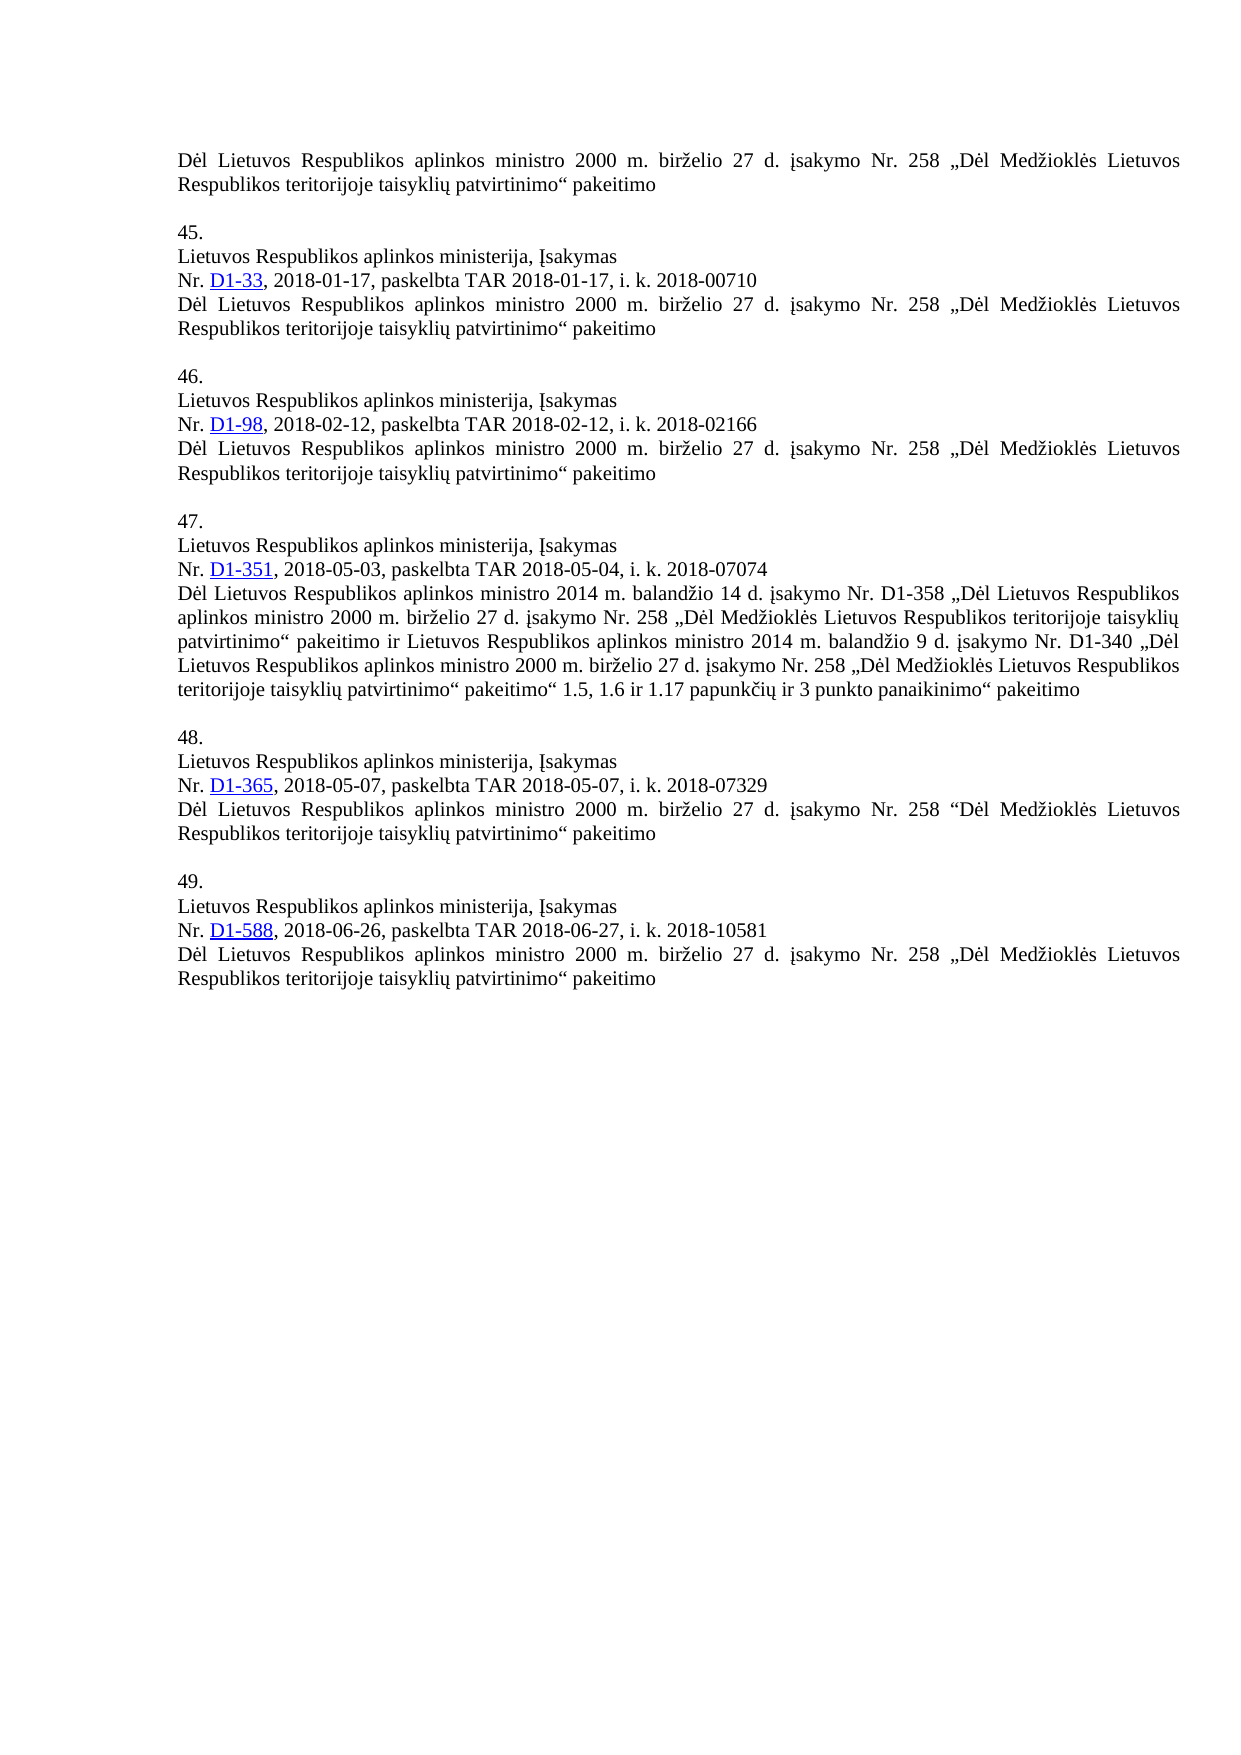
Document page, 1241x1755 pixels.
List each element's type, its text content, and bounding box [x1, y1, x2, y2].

text 45. [177, 220, 1181, 244]
text Nr. D1-351, 2018-05-03, paskelbta TAR 2018-05-04, i. k. 2018-07074 [177, 557, 1181, 581]
text Dėl Lietuvos Respublikos aplinkos ministro 2000 m. birželio 27 d. įsakymo Nr. 258 „Dėl Medžioklės Lietuvos Respublikos teritorijoje taisyklių patvirtinimo“ pakeitimo [177, 292, 1181, 340]
text Nr. D1-33, 2018-01-17, paskelbta TAR 2018-01-17, i. k. 2018-00710 [177, 268, 1181, 292]
text Lietuvos Respublikos aplinkos ministerija, Įsakymas [177, 749, 1181, 773]
text 47. [177, 508, 1181, 533]
text Dėl Lietuvos Respublikos aplinkos ministro 2000 m. birželio 27 d. įsakymo Nr. 258 “Dėl Medžioklės Lietuvos Respublikos teritorijoje taisyklių patvirtinimo“ pakeitimo [177, 797, 1181, 845]
text Dėl Lietuvos Respublikos aplinkos ministro 2000 m. birželio 27 d. įsakymo Nr. 258 „Dėl Medžioklės Lietuvos Respublikos teritorijoje taisyklių patvirtinimo“ pakeitimo [177, 148, 1181, 196]
text Lietuvos Respublikos aplinkos ministerija, Įsakymas [177, 893, 1181, 918]
text Dėl Lietuvos Respublikos aplinkos ministro 2014 m. balandžio 14 d. įsakymo Nr. D1-358 „Dėl Lietuvos Respublikos aplinkos ministro 2000 m. birželio 27 d. įsakymo Nr. 258 „Dėl Medžioklės Lietuvos Respublikos teritorijoje taisyklių patvirtinimo“ pakeitimo ir Lietuvos Respublikos aplinkos ministro 2014 m. balandžio 9 d. įsakymo Nr. D1-340 „Dėl Lietuvos Respublikos aplinkos ministro 2000 m. birželio 27 d. įsakymo Nr. 258 „Dėl Medžioklės Lietuvos Respublikos teritorijoje taisyklių patvirtinimo“ pakeitimo“ 1.5, 1.6 ir 1.17 papunkčių ir 3 punkto panaikinimo“ pakeitimo [177, 581, 1181, 701]
text Lietuvos Respublikos aplinkos ministerija, Įsakymas [177, 388, 1181, 412]
text 48. [177, 725, 1181, 749]
text Nr. D1-365, 2018-05-07, paskelbta TAR 2018-05-07, i. k. 2018-07329 [177, 773, 1181, 797]
text Nr. D1-588, 2018-06-26, paskelbta TAR 2018-06-27, i. k. 2018-10581 [177, 918, 1181, 942]
text Lietuvos Respublikos aplinkos ministerija, Įsakymas [177, 533, 1181, 557]
text Lietuvos Respublikos aplinkos ministerija, Įsakymas [177, 244, 1181, 268]
text Nr. D1-98, 2018-02-12, paskelbta TAR 2018-02-12, i. k. 2018-02166 [177, 412, 1181, 436]
text Dėl Lietuvos Respublikos aplinkos ministro 2000 m. birželio 27 d. įsakymo Nr. 258 „Dėl Medžioklės Lietuvos Respublikos teritorijoje taisyklių patvirtinimo“ pakeitimo [177, 436, 1181, 484]
text Dėl Lietuvos Respublikos aplinkos ministro 2000 m. birželio 27 d. įsakymo Nr. 258 „Dėl Medžioklės Lietuvos Respublikos teritorijoje taisyklių patvirtinimo“ pakeitimo [177, 942, 1181, 990]
text 49. [177, 869, 1181, 893]
text 46. [177, 364, 1181, 388]
